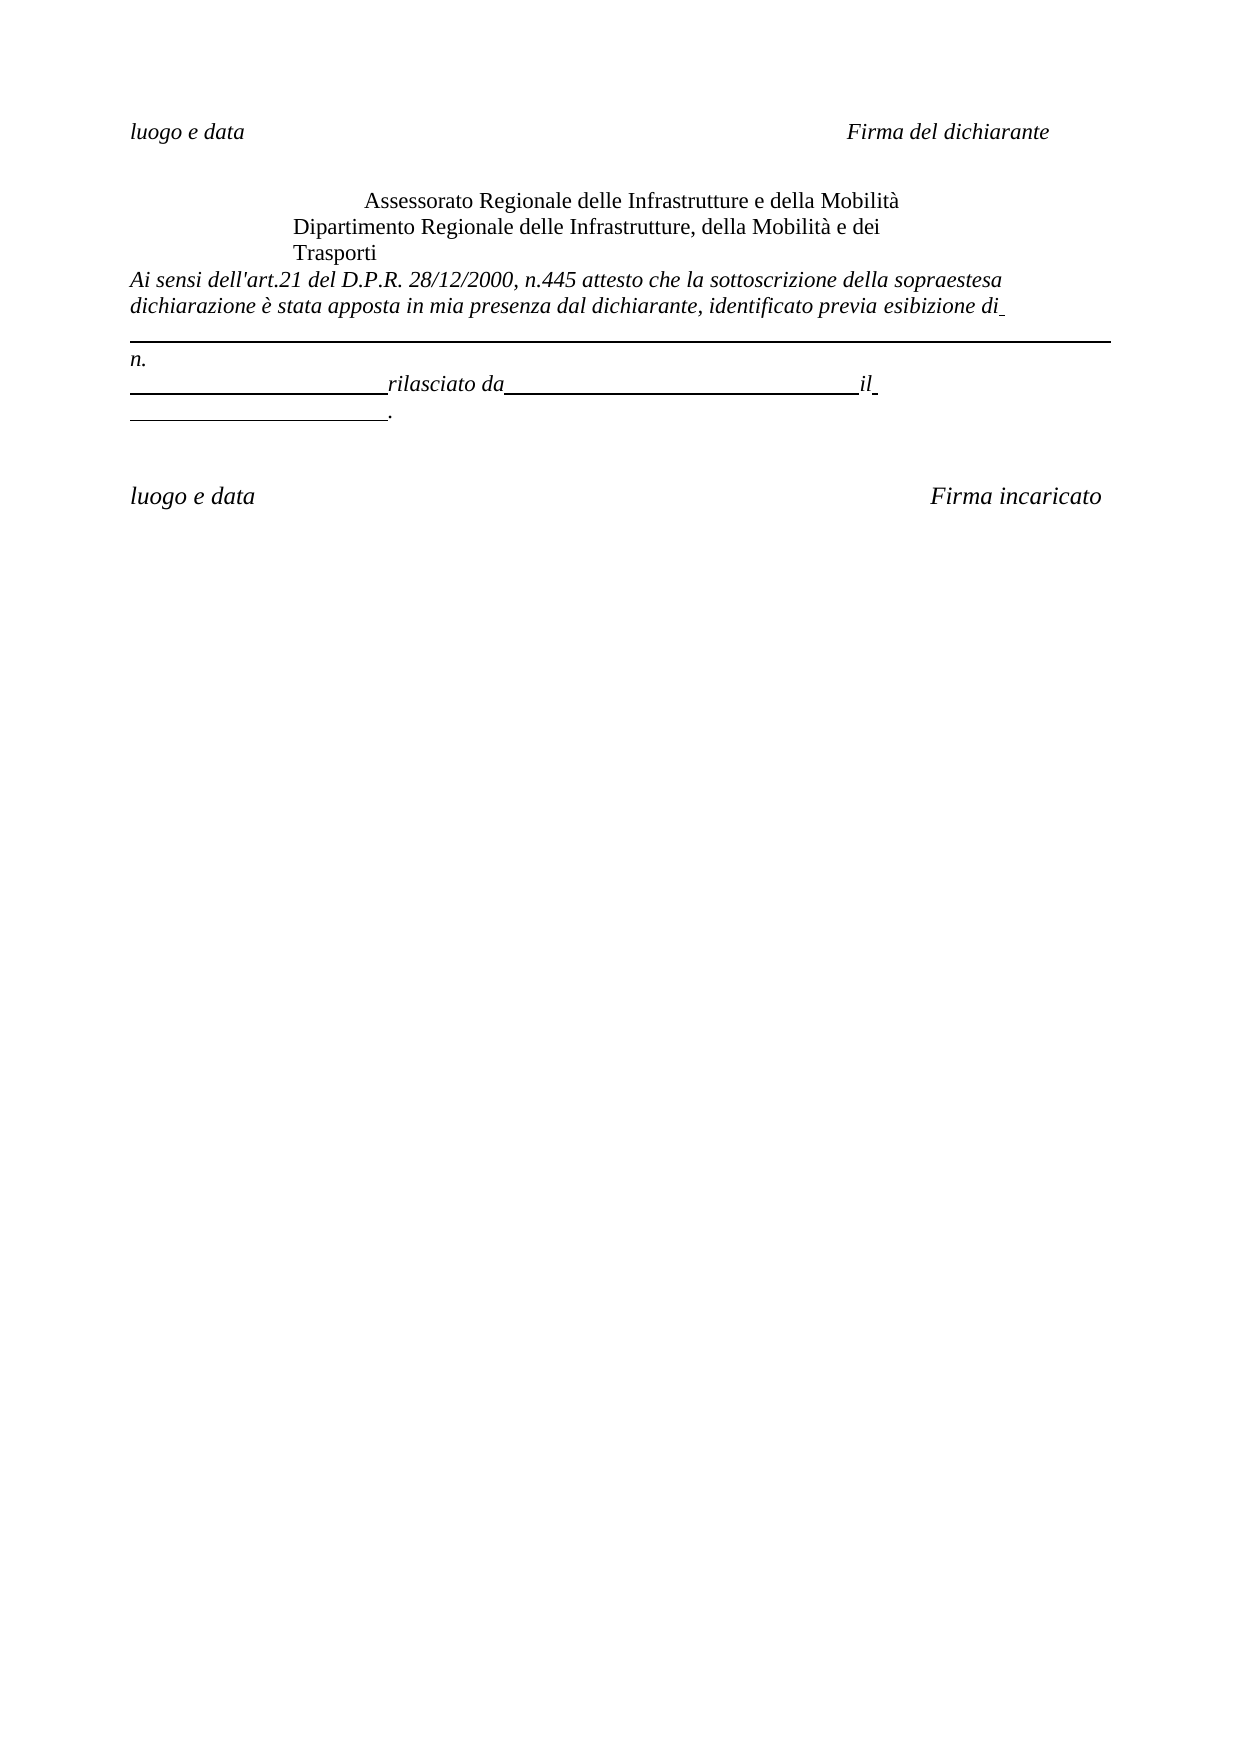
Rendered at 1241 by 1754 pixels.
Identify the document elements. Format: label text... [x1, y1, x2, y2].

text n. [130, 343, 1111, 371]
text Assessorato Regionale delle Infrastrutture e della Mobilità Dipartimento Regionale delle Infrastrutture, della Mobilità e dei Trasporti [293, 187, 932, 265]
text luogo e data Firma incaricato [130, 484, 1122, 510]
text rilasciato da il . [130, 371, 1122, 423]
text Ai sensi dell'art.21 del D.P.R. 28/12/2000, n.445 attesto che la sottoscrizione della sopraestesa dichiarazione è stata apposta in mia presenza dal dichiarante, identificato previa esibizione di [130, 266, 1111, 341]
text luogo e data Firma del dichiarante [130, 118, 1122, 144]
